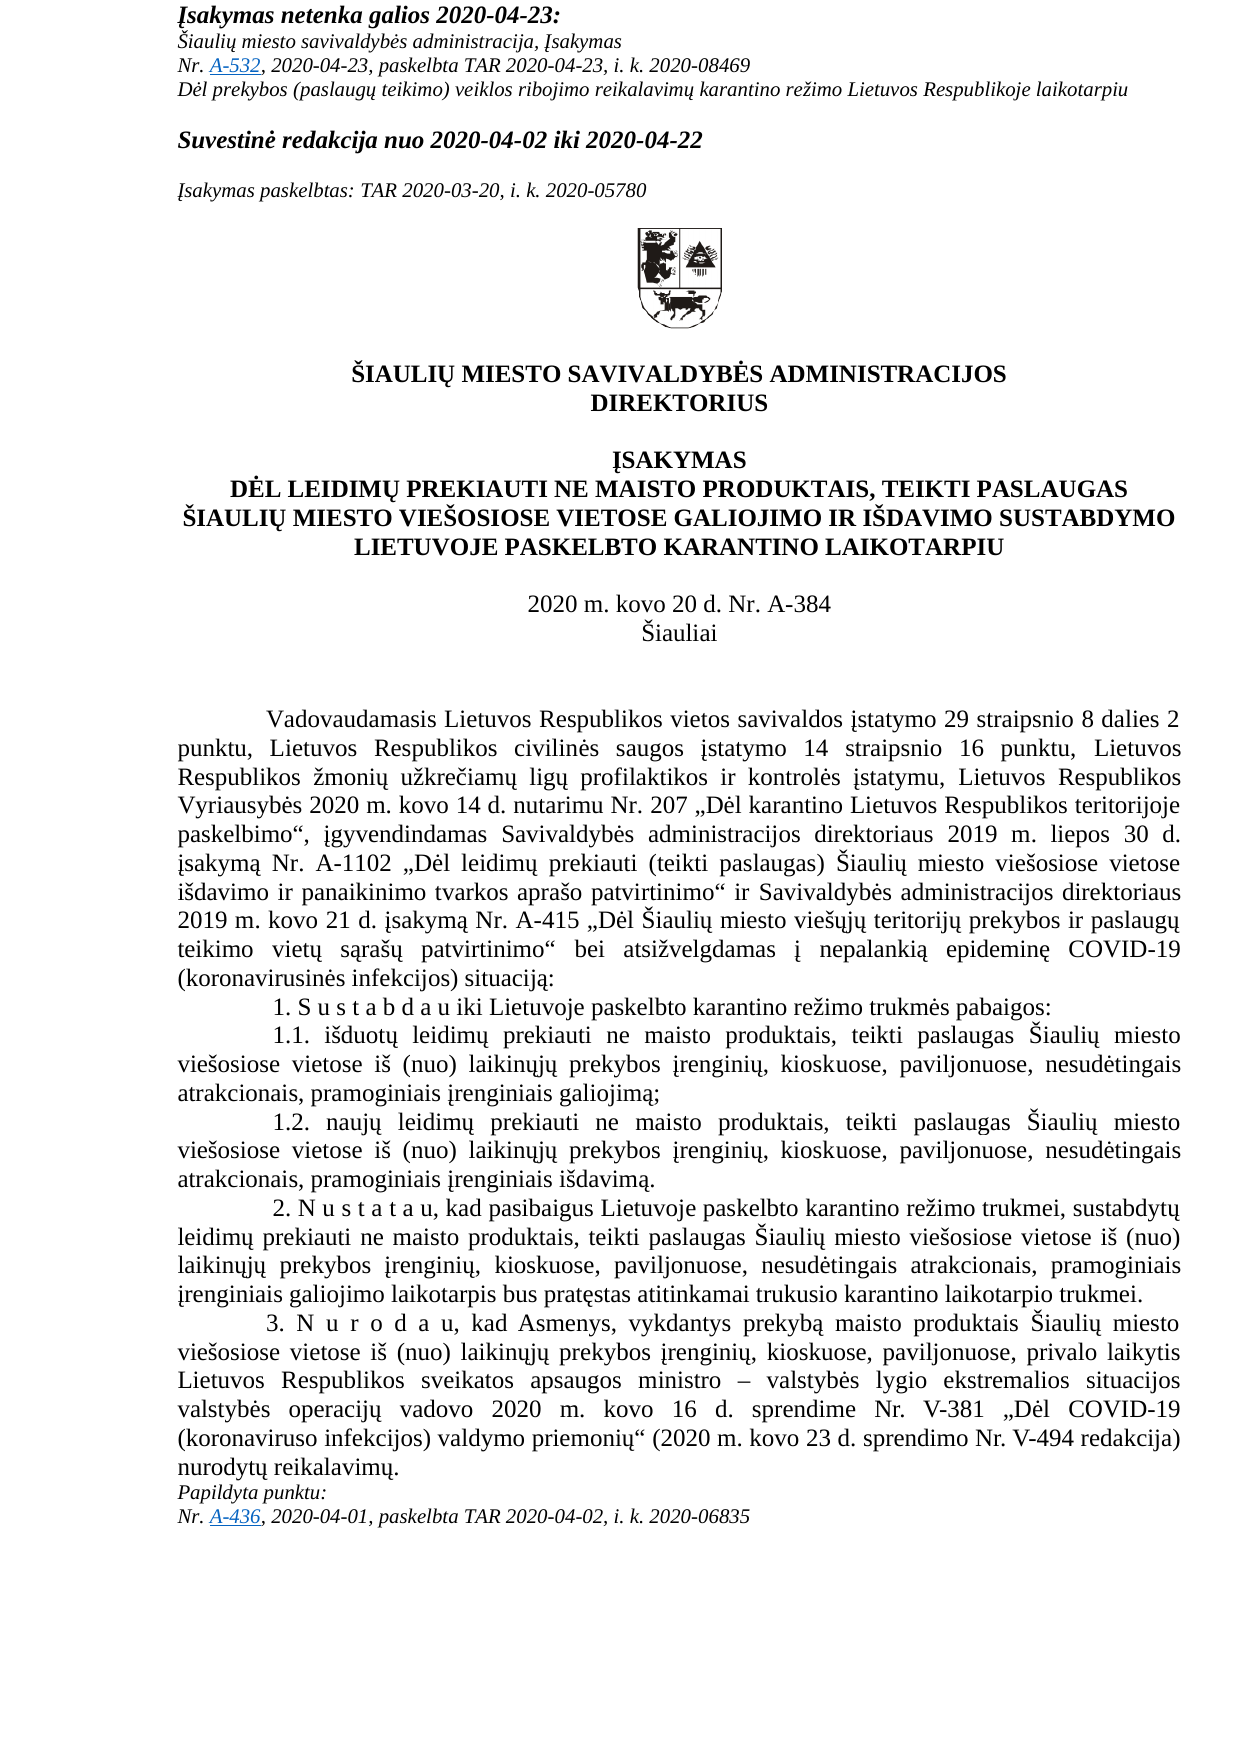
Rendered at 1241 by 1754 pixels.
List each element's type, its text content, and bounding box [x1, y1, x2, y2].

text 2020 m. kovo 20 d. Nr. A-384 [177, 589, 1181, 618]
text 3. N u r o d a u, kad Asmenys, vykdantys prekybą maisto produktais Šiaulių miesto viešosiose vietose iš (nuo) laikinųjų prekybos įrenginių, kioskuose, paviljonuose, privalo laikytis Lietuvos Respublikos sveikatos apsaugos ministro – valstybės lygio ekstremalios situacijos valstybės operacijų vadovo 2020 m. kovo 16 d. sprendime Nr. V-381 „Dėl COVID-19 (koronaviruso infekcijos) valdymo priemonių“ (2020 m. kovo 23 d. sprendimo Nr. V-494 redakcija) nurodytų reikalavimų. [177, 1308, 1181, 1480]
text Šiaulių miesto savivaldybės administracija, Įsakymas [177, 29, 1181, 53]
text Suvestinė redakcija nuo 2020-04-02 iki 2020-04-22 [177, 125, 1181, 154]
text 1. S u s t a b d a u iki Lietuvoje paskelbto karantino režimo trukmės pabaigos: [177, 992, 1181, 1020]
text 2. N u s t a t a u, kad pasibaigus Lietuvoje paskelbto karantino režimo trukmei, sustabdytų leidimų prekiauti ne maisto produktais, teikti paslaugas Šiaulių miesto viešosiose vietose iš (nuo) laikinųjų prekybos įrenginių, kioskuose, paviljonuose, nesudėtingais atrakcionais, pramoginiais įrenginiais galiojimo laikotarpis bus pratęstas atitinkamai trukusio karantino laikotarpio trukmei. [177, 1193, 1181, 1308]
text Papildyta punktu: [177, 1480, 1181, 1504]
text DIREKTORIUS [177, 388, 1181, 417]
text Nr. A-436, 2020-04-01, paskelbta TAR 2020-04-02, i. k. 2020-06835 [177, 1504, 1181, 1528]
text 1.1. išduotų leidimų prekiauti ne maisto produktais, teikti paslaugas Šiaulių miesto viešosiose vietose iš (nuo) laikinųjų prekybos įrenginių, kioskuose, paviljonuose, nesudėtingais atrakcionais, pramoginiais įrenginiais galiojimą; [177, 1020, 1181, 1107]
text Dėl prekybos (paslaugų teikimo) veiklos ribojimo reikalavimų karantino režimo Lietuvos Respublikoje laikotarpiu [177, 77, 1181, 101]
text Šiauliai [177, 618, 1181, 647]
text ŠIAULIŲ MIESTO SAVIVALDYBĖS ADMINISTRACIJOS [177, 359, 1181, 388]
text Įsakymas netenka galios 2020-04-23: [177, 0, 1181, 29]
text DĖL LEIDIMŲ PREKIAUTI NE MAISTO PRODUKTAIS, TEIKTI PASLAUGAS ŠIAULIŲ MIESTO VIEŠOSIOSE VIETOSE GALIOJIMO IR IŠDAVIMO SUSTABDYMO LIETUVOJE PASKELBTO KARANTINO LAIKOTARPIU [177, 474, 1181, 560]
text Nr. A-532, 2020-04-23, paskelbta TAR 2020-04-23, i. k. 2020-08469 [177, 53, 1181, 77]
text Vadovaudamasis Lietuvos Respublikos vietos savivaldos įstatymo 29 straipsnio 8 dalies 2 punktu, Lietuvos Respublikos civilinės saugos įstatymo 14 straipsnio 16 punktu, Lietuvos Respublikos žmonių užkrečiamų ligų profilaktikos ir kontrolės įstatymu, Lietuvos Respublikos Vyriausybės 2020 m. kovo 14 d. nutarimu Nr. 207 „Dėl karantino Lietuvos Respublikos teritorijoje paskelbimo“, įgyvendindamas Savivaldybės administracijos direktoriaus 2019 m. liepos 30 d. įsakymą Nr. A-1102 „Dėl leidimų prekiauti (teikti paslaugas) Šiaulių miesto viešosiose vietose išdavimo ir panaikinimo tvarkos aprašo patvirtinimo“ ir Savivaldybės administracijos direktoriaus 2019 m. kovo 21 d. įsakymą Nr. A-415 „Dėl Šiaulių miesto viešųjų teritorijų prekybos ir paslaugų teikimo vietų sąrašų patvirtinimo“ bei atsižvelgdamas į nepalankią epideminę COVID-19 (koronavirusinės infekcijos) situaciją: [177, 704, 1181, 992]
text Įsakymas paskelbtas: TAR 2020-03-20, i. k. 2020-05780 [177, 178, 1181, 202]
text ĮSAKYMAS [177, 445, 1181, 474]
text 1.2. naujų leidimų prekiauti ne maisto produktais, teikti paslaugas Šiaulių miesto viešosiose vietose iš (nuo) laikinųjų prekybos įrenginių, kioskuose, paviljonuose, nesudėtingais atrakcionais, pramoginiais įrenginiais išdavimą. [177, 1107, 1181, 1193]
